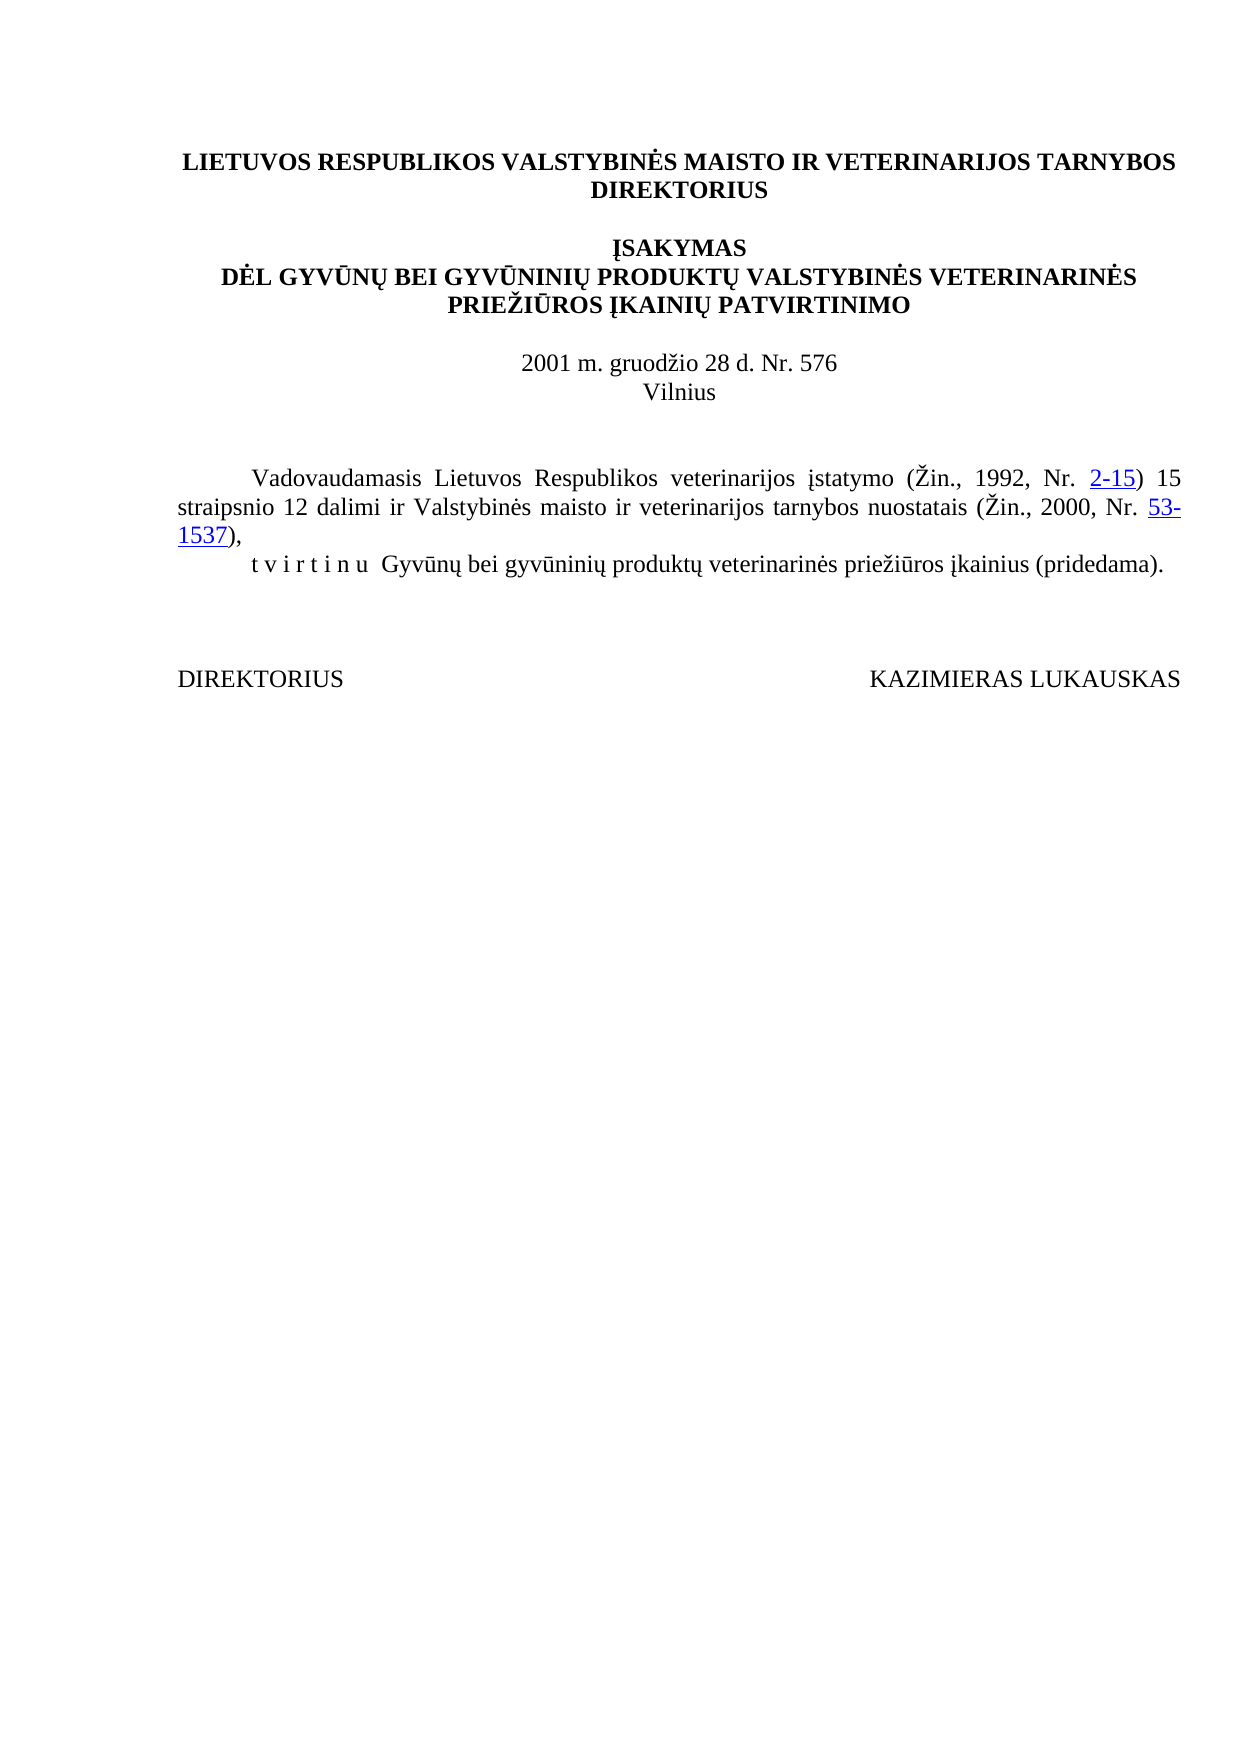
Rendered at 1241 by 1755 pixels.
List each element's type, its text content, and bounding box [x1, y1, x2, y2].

text Vilnius [177, 377, 1181, 406]
text ĮSAKYMAS [177, 233, 1181, 262]
text DĖL GYVŪNŲ BEI GYVŪNINIŲ PRODUKTŲ VALSTYBINĖS VETERINARINĖS PRIEŽIŪROS ĮKAINIŲ PATVIRTINIMO [177, 262, 1181, 319]
text DIREKTORIUS KAZIMIERAS LUKAUSKAS [177, 664, 1181, 693]
text tvirtinu Gyvūnų bei gyvūninių produktų veterinarinės priežiūros įkainius (pridedama). [177, 549, 1181, 578]
text Vadovaudamasis Lietuvos Respublikos veterinarijos įstatymo (Žin., 1992, Nr. 2-15) 15 straipsnio 12 dalimi ir Valstybinės maisto ir veterinarijos tarnybos nuostatais (Žin., 2000, Nr. 53-1537), [177, 463, 1181, 549]
text LIETUVOS RESPUBLIKOS VALSTYBINĖS MAISTO IR VETERINARIJOS TARNYBOS DIREKTORIUS [177, 147, 1181, 204]
text 2001 m. gruodžio 28 d. Nr. 576 [177, 348, 1181, 377]
